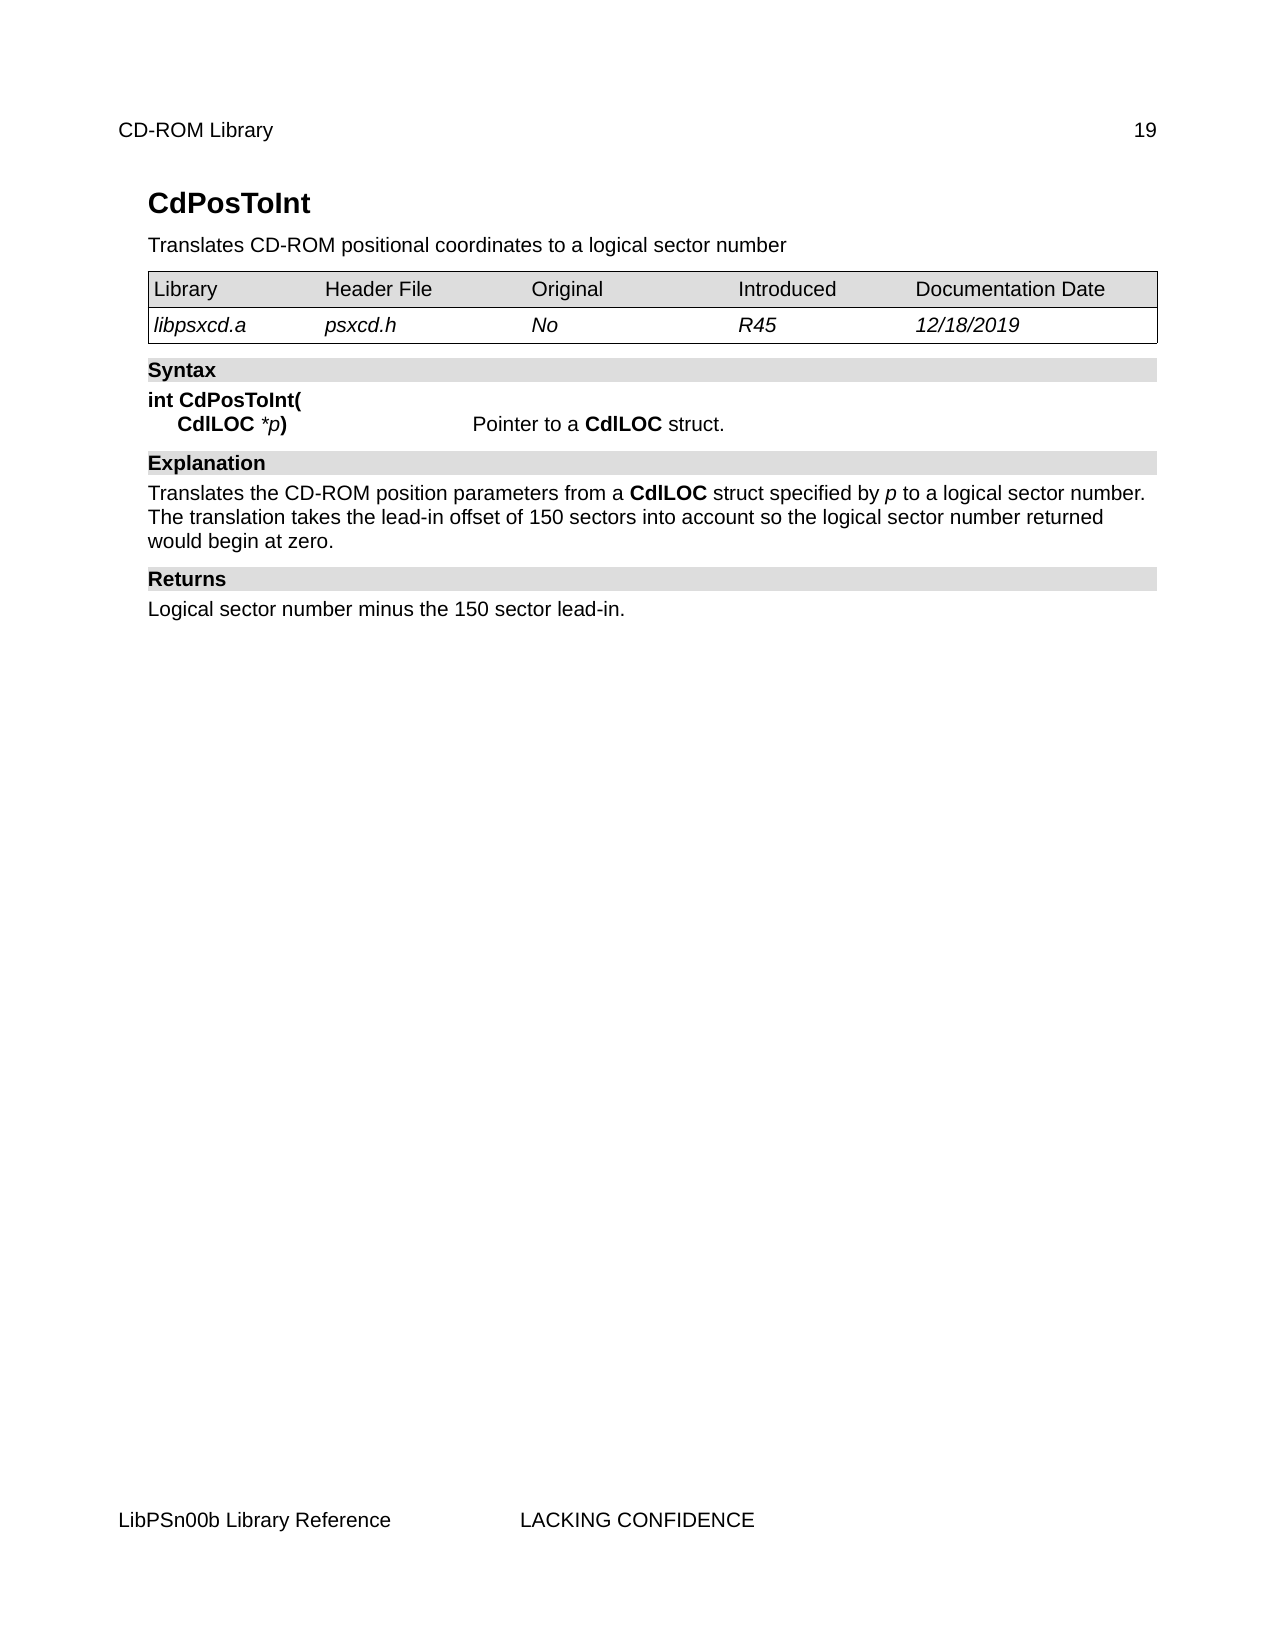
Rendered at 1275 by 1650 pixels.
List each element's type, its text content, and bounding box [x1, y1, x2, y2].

text Library Header File Original Introduced Documentation Date [149, 272, 1157, 307]
subtitle CdPosToInt [148, 186, 1157, 220]
text CdlLOC *p) Pointer to a CdlLOC struct. [148, 412, 1157, 436]
text libpsxcd.a psxcd.h No R45 12/18/2019 [149, 308, 1157, 343]
text int CdPosToInt( [148, 388, 1157, 412]
text Logical sector number minus the 150 sector lead-in. [148, 597, 1157, 621]
subtitle Explanation [148, 451, 1157, 475]
subtitle Syntax [148, 358, 1157, 382]
text Translates the CD-ROM position parameters from a CdlLOC struct specified by p to a logical sector number. The translation takes the lead-in offset of 150 sectors into account so the logical sector number returned would begin at zero. [148, 481, 1157, 552]
text Translates CD-ROM positional coordinates to a logical sector number [148, 232, 1157, 256]
subtitle Returns [148, 567, 1157, 591]
